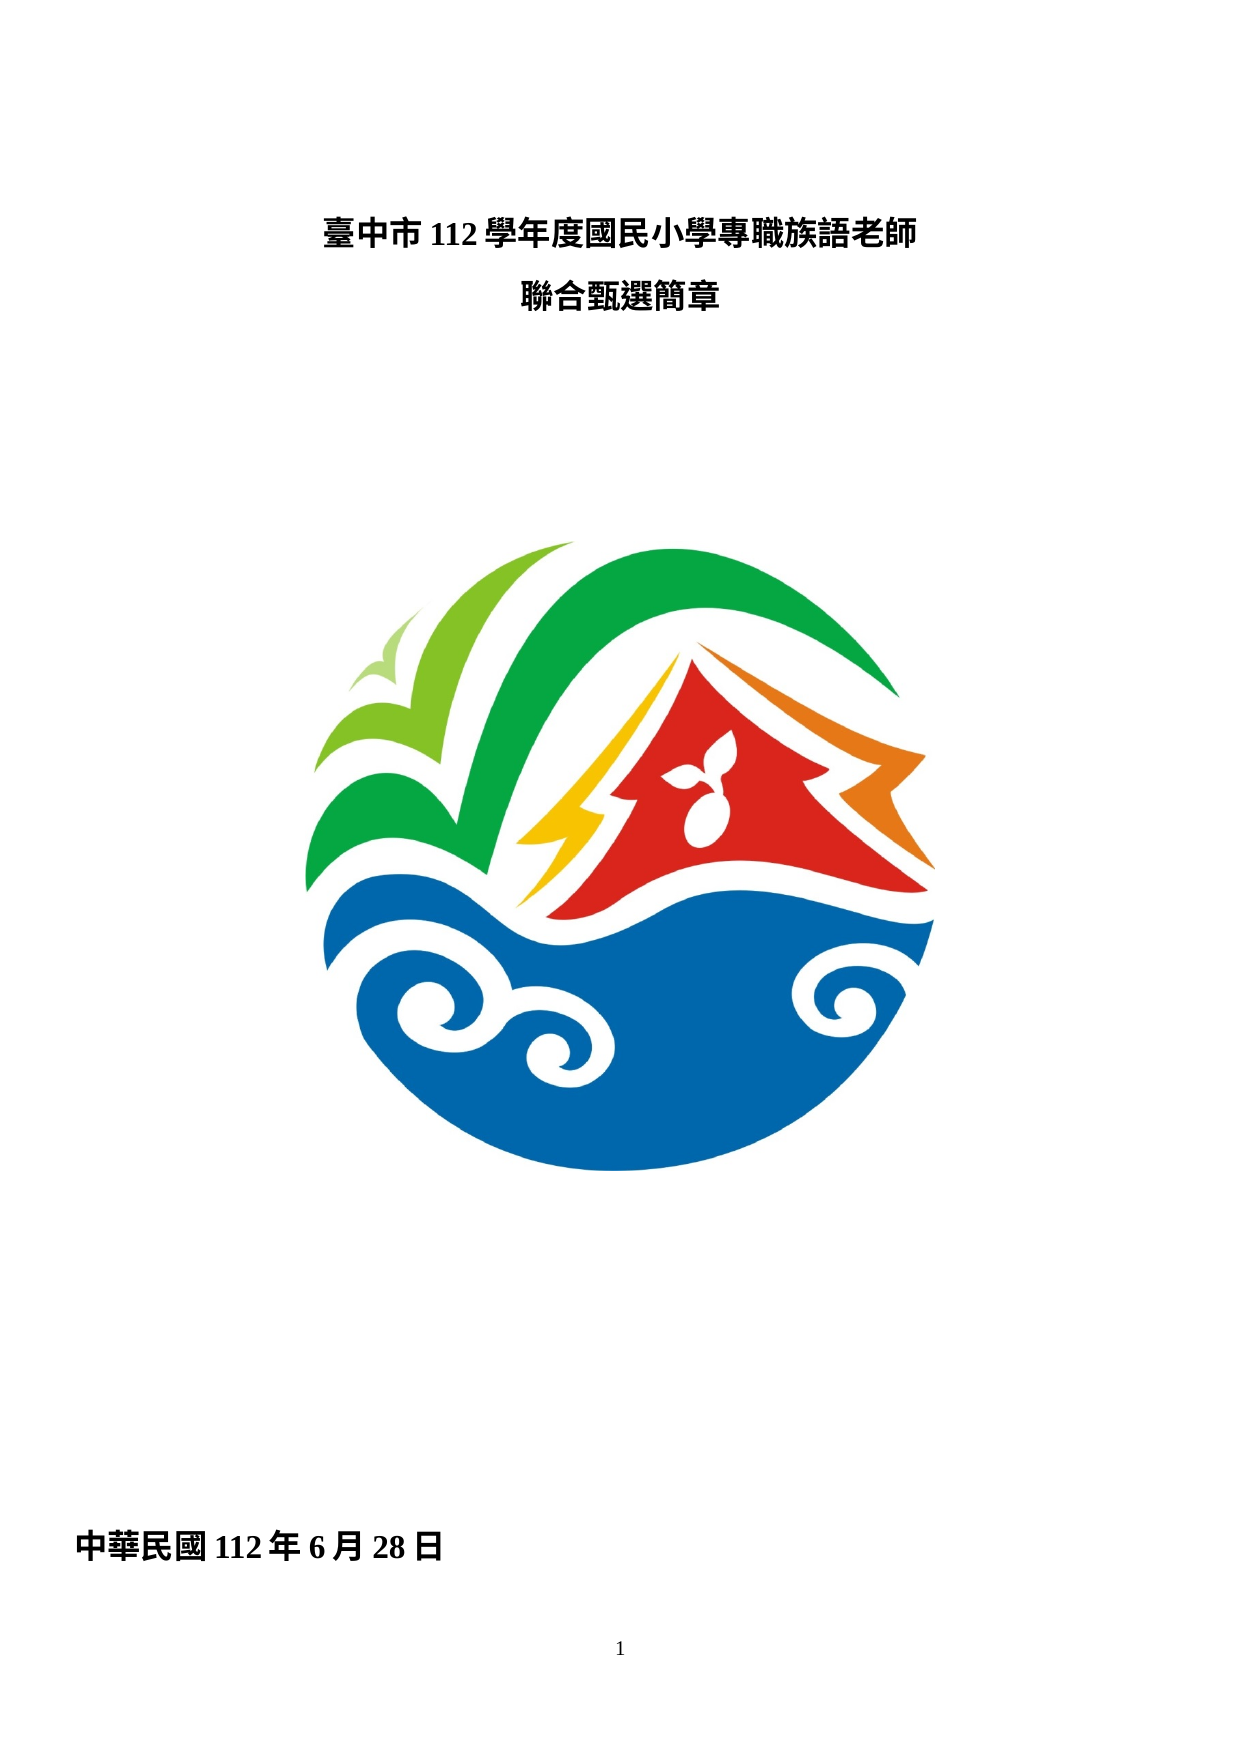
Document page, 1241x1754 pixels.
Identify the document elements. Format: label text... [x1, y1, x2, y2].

text 臺中市112學年度國民小學專職族語老師 [74, 189, 1166, 252]
text 聯合甄選簡章 [74, 252, 1166, 314]
text 中華民國112年6月28日 [74, 1502, 1166, 1564]
